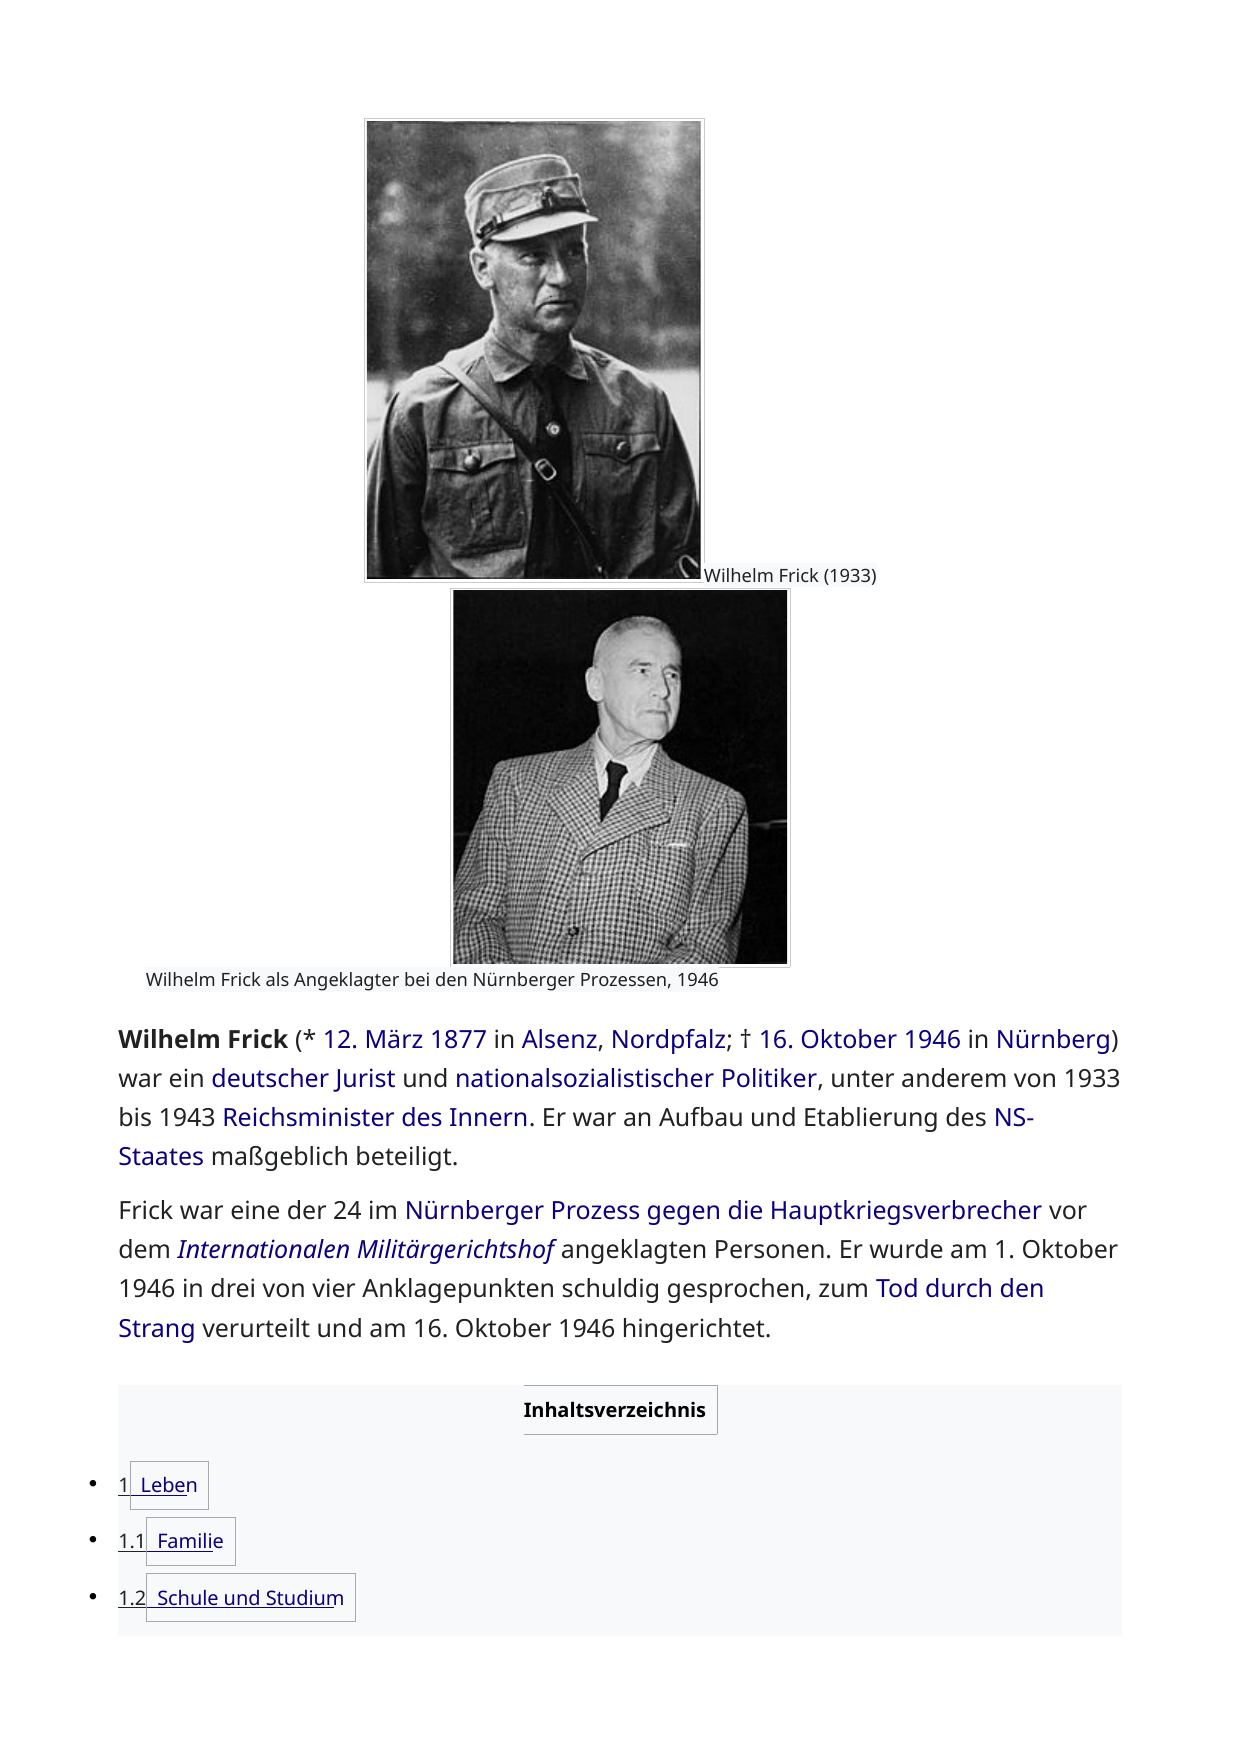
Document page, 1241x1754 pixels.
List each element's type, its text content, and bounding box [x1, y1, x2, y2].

subtitle [718, 1385, 1122, 1434]
text Wilhelm Frick (1933) [118, 118, 1122, 587]
list [118, 1552, 146, 1566]
list [209, 1461, 1122, 1509]
list [236, 1517, 1122, 1566]
subtitle Inhaltsverzeichnis [118, 1385, 717, 1434]
picture [366, 121, 701, 579]
list Schule und Studium [147, 1574, 355, 1621]
text Frick war eine der 24 im Nürnberger Prozess gegen die Hauptkriegsverbrecher vor dem Internationalen Militärgerichtshof angeklagten Personen. Er wurde am 1. Oktober 1946 in drei von vier Anklagepunkten schuldig gesprochen, zum Tod durch den Strang verurteilt und am 16. Oktober 1946 hingerichtet. [118, 1193, 1122, 1344]
list Familie [147, 1518, 235, 1565]
text Wilhelm Frick (* 12. März 1877 in Alsenz, Nordpfalz; † 16. Oktober 1946 in Nürnberg) war ein deutscher Jurist und nationalsozialistischer Politiker, unter anderem von 1933 bis 1943 Reichsminister des Innern. Er war an Aufbau und Etablierung des NS-Staates maßgeblich beteiligt. [118, 1022, 1122, 1173]
list 1.1 [118, 1517, 146, 1551]
list 1.2 [118, 1573, 146, 1607]
text Wilhelm Frick als Angeklagter bei den Nürnberger Prozessen, 1946 [123, 967, 1122, 992]
list Leben [131, 1462, 208, 1509]
list [356, 1573, 1122, 1622]
list [118, 1496, 130, 1509]
picture [453, 590, 788, 964]
list 1 [118, 1461, 130, 1495]
